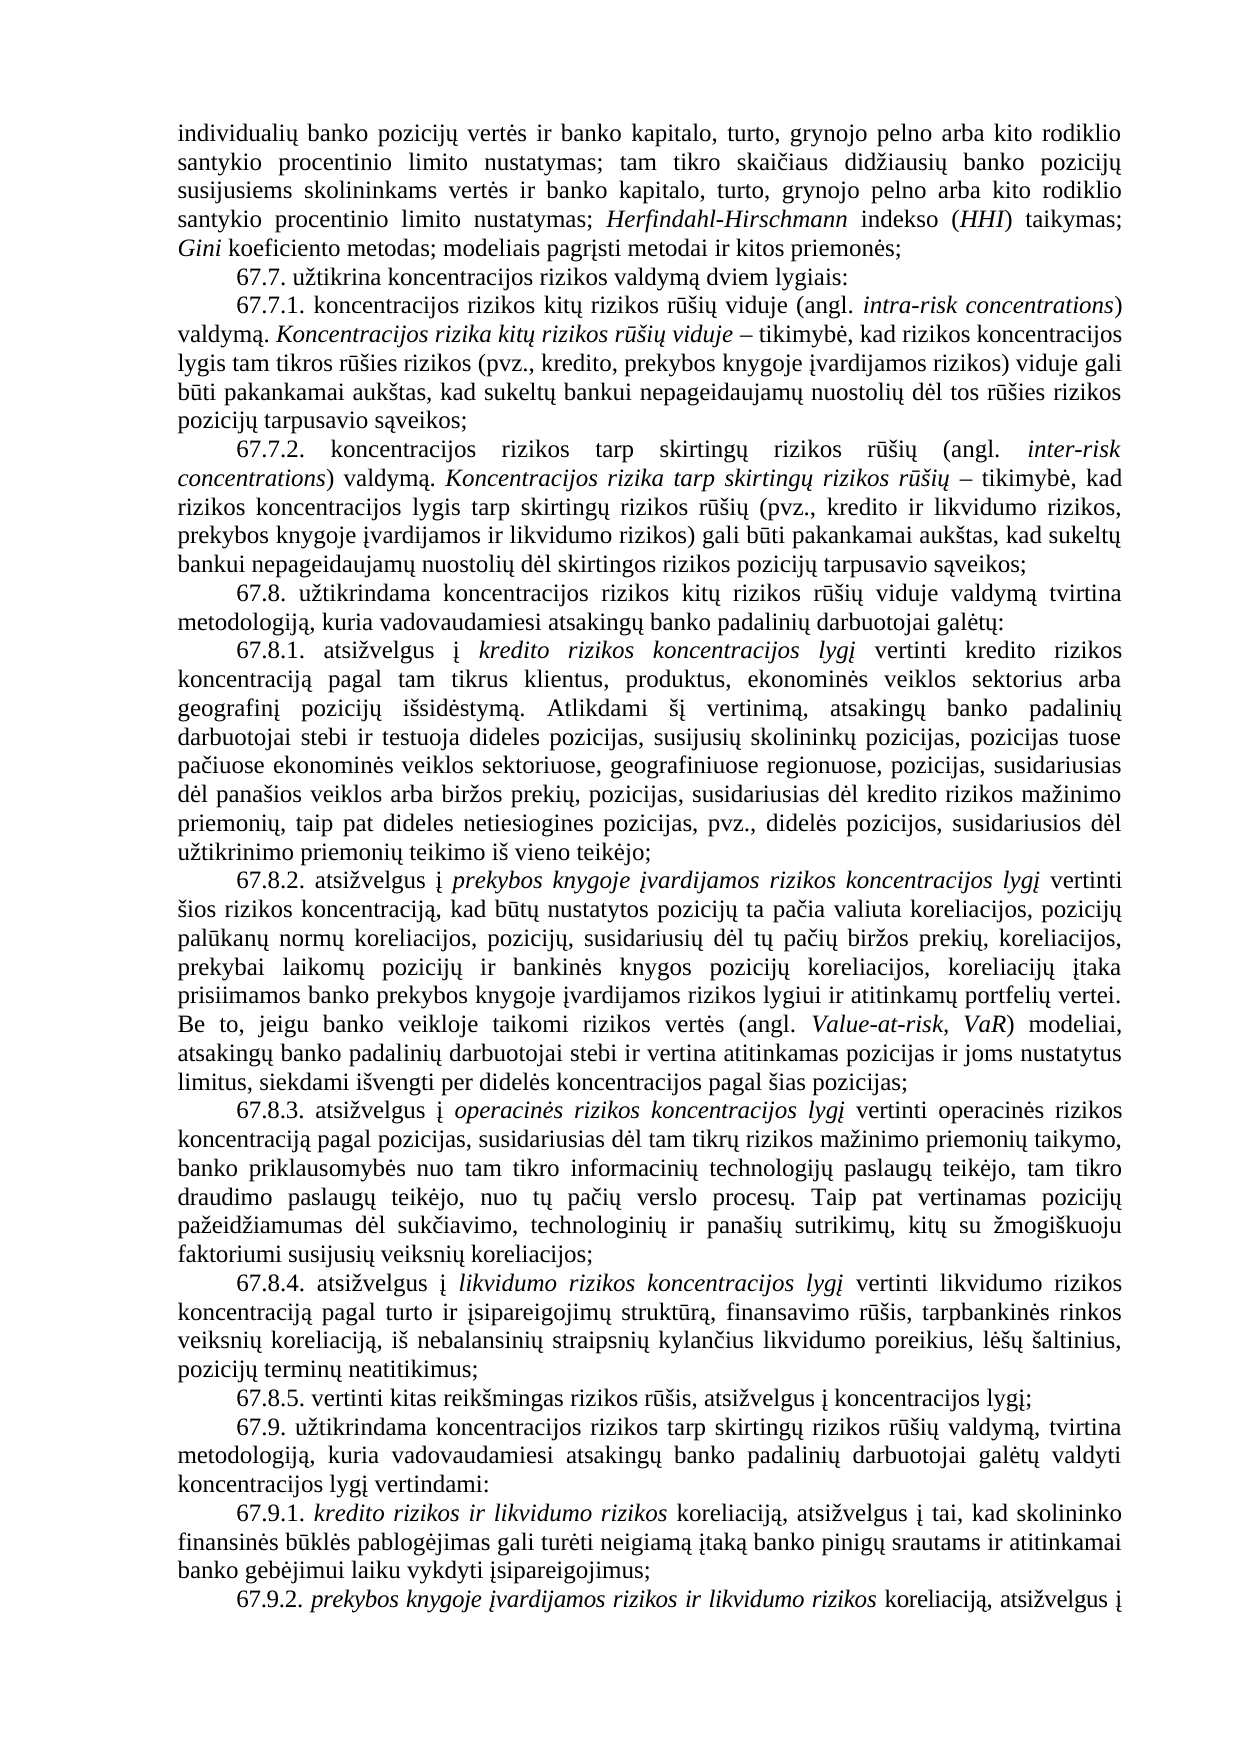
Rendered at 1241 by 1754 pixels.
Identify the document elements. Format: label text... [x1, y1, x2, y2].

text 67.9. užtikrindama koncentracijos rizikos tarp skirtingų rizikos rūšių valdymą, tvirtina metodologiją, kuria vadovaudamiesi atsakingų banko padalinių darbuotojai galėtų valdyti koncentracijos lygį vertindami: [177, 1412, 1122, 1498]
text 67.7.1. koncentracijos rizikos kitų rizikos rūšių viduje (angl. intra-risk concentrations) valdymą. Koncentracijos rizika kitų rizikos rūšių viduje – tikimybė, kad rizikos koncentracijos lygis tam tikros rūšies rizikos (pvz., kredito, prekybos knygoje įvardijamos rizikos) viduje gali būti pakankamai aukštas, kad sukeltų bankui nepageidaujamų nuostolių dėl tos rūšies rizikos pozicijų tarpusavio sąveikos; [177, 291, 1122, 434]
text 67.8.2. atsižvelgus į prekybos knygoje įvardijamos rizikos koncentracijos lygį vertinti šios rizikos koncentraciją, kad būtų nustatytos pozicijų ta pačia valiuta koreliacijos, pozicijų palūkanų normų koreliacijos, pozicijų, susidariusių dėl tų pačių biržos prekių, koreliacijos, prekybai laikomų pozicijų ir bankinės knygos pozicijų koreliacijos, koreliacijų įtaka prisiimamos banko prekybos knygoje įvardijamos rizikos lygiui ir atitinkamų portfelių vertei. Be to, jeigu banko veikloje taikomi rizikos vertės (angl. Value-at-risk, VaR) modeliai, atsakingų banko padalinių darbuotojai stebi ir vertina atitinkamas pozicijas ir joms nustatytus limitus, siekdami išvengti per didelės koncentracijos pagal šias pozicijas; [177, 866, 1122, 1096]
text individualių banko pozicijų vertės ir banko kapitalo, turto, grynojo pelno arba kito rodiklio santykio procentinio limito nustatymas; tam tikro skaičiaus didžiausių banko pozicijų susijusiems skolininkams vertės ir banko kapitalo, turto, grynojo pelno arba kito rodiklio santykio procentinio limito nustatymas; Herfindahl-Hirschmann indekso (HHI) taikymas; Gini koeficiento metodas; modeliais pagrįsti metodai ir kitos priemonės; [177, 118, 1122, 262]
text 67.8.1. atsižvelgus į kredito rizikos koncentracijos lygį vertinti kredito rizikos koncentraciją pagal tam tikrus klientus, produktus, ekonominės veiklos sektorius arba geografinį pozicijų išsidėstymą. Atlikdami šį vertinimą, atsakingų banko padalinių darbuotojai stebi ir testuoja dideles pozicijas, susijusių skolininkų pozicijas, pozicijas tuose pačiuose ekonominės veiklos sektoriuose, geografiniuose regionuose, pozicijas, susidariusias dėl panašios veiklos arba biržos prekių, pozicijas, susidariusias dėl kredito rizikos mažinimo priemonių, taip pat dideles netiesiogines pozicijas, pvz., didelės pozicijos, susidariusios dėl užtikrinimo priemonių teikimo iš vieno teikėjo; [177, 636, 1122, 866]
text 67.8.4. atsižvelgus į likvidumo rizikos koncentracijos lygį vertinti likvidumo rizikos koncentraciją pagal turto ir įsipareigojimų struktūrą, finansavimo rūšis, tarpbankinės rinkos veiksnių koreliaciją, iš nebalansinių straipsnių kylančius likvidumo poreikius, lėšų šaltinius, pozicijų terminų neatitikimus; [177, 1268, 1122, 1383]
text 67.8.3. atsižvelgus į operacinės rizikos koncentracijos lygį vertinti operacinės rizikos koncentraciją pagal pozicijas, susidariusias dėl tam tikrų rizikos mažinimo priemonių taikymo, banko priklausomybės nuo tam tikro informacinių technologijų paslaugų teikėjo, tam tikro draudimo paslaugų teikėjo, nuo tų pačių verslo procesų. Taip pat vertinamas pozicijų pažeidžiamumas dėl sukčiavimo, technologinių ir panašių sutrikimų, kitų su žmogiškuoju faktoriumi susijusių veiksnių koreliacijos; [177, 1096, 1122, 1268]
text 67.9.1. kredito rizikos ir likvidumo rizikos koreliaciją, atsižvelgus į tai, kad skolininko finansinės būklės pablogėjimas gali turėti neigiamą įtaką banko pinigų srautams ir atitinkamai banko gebėjimui laiku vykdyti įsipareigojimus; [177, 1498, 1122, 1584]
text 67.9.2. prekybos knygoje įvardijamos rizikos ir likvidumo rizikos koreliaciją, atsižvelgus į [177, 1584, 1122, 1613]
text 67.7.2. koncentracijos rizikos tarp skirtingų rizikos rūšių (angl. inter-risk concentrations) valdymą. Koncentracijos rizika tarp skirtingų rizikos rūšių – tikimybė, kad rizikos koncentracijos lygis tarp skirtingų rizikos rūšių (pvz., kredito ir likvidumo rizikos, prekybos knygoje įvardijamos ir likvidumo rizikos) gali būti pakankamai aukštas, kad sukeltų bankui nepageidaujamų nuostolių dėl skirtingos rizikos pozicijų tarpusavio sąveikos; [177, 434, 1122, 578]
text 67.8. užtikrindama koncentracijos rizikos kitų rizikos rūšių viduje valdymą tvirtina metodologiją, kuria vadovaudamiesi atsakingų banko padalinių darbuotojai galėtų: [177, 578, 1122, 636]
text 67.8.5. vertinti kitas reikšmingas rizikos rūšis, atsižvelgus į koncentracijos lygį; [177, 1383, 1122, 1412]
text 67.7. užtikrina koncentracijos rizikos valdymą dviem lygiais: [177, 262, 1122, 291]
